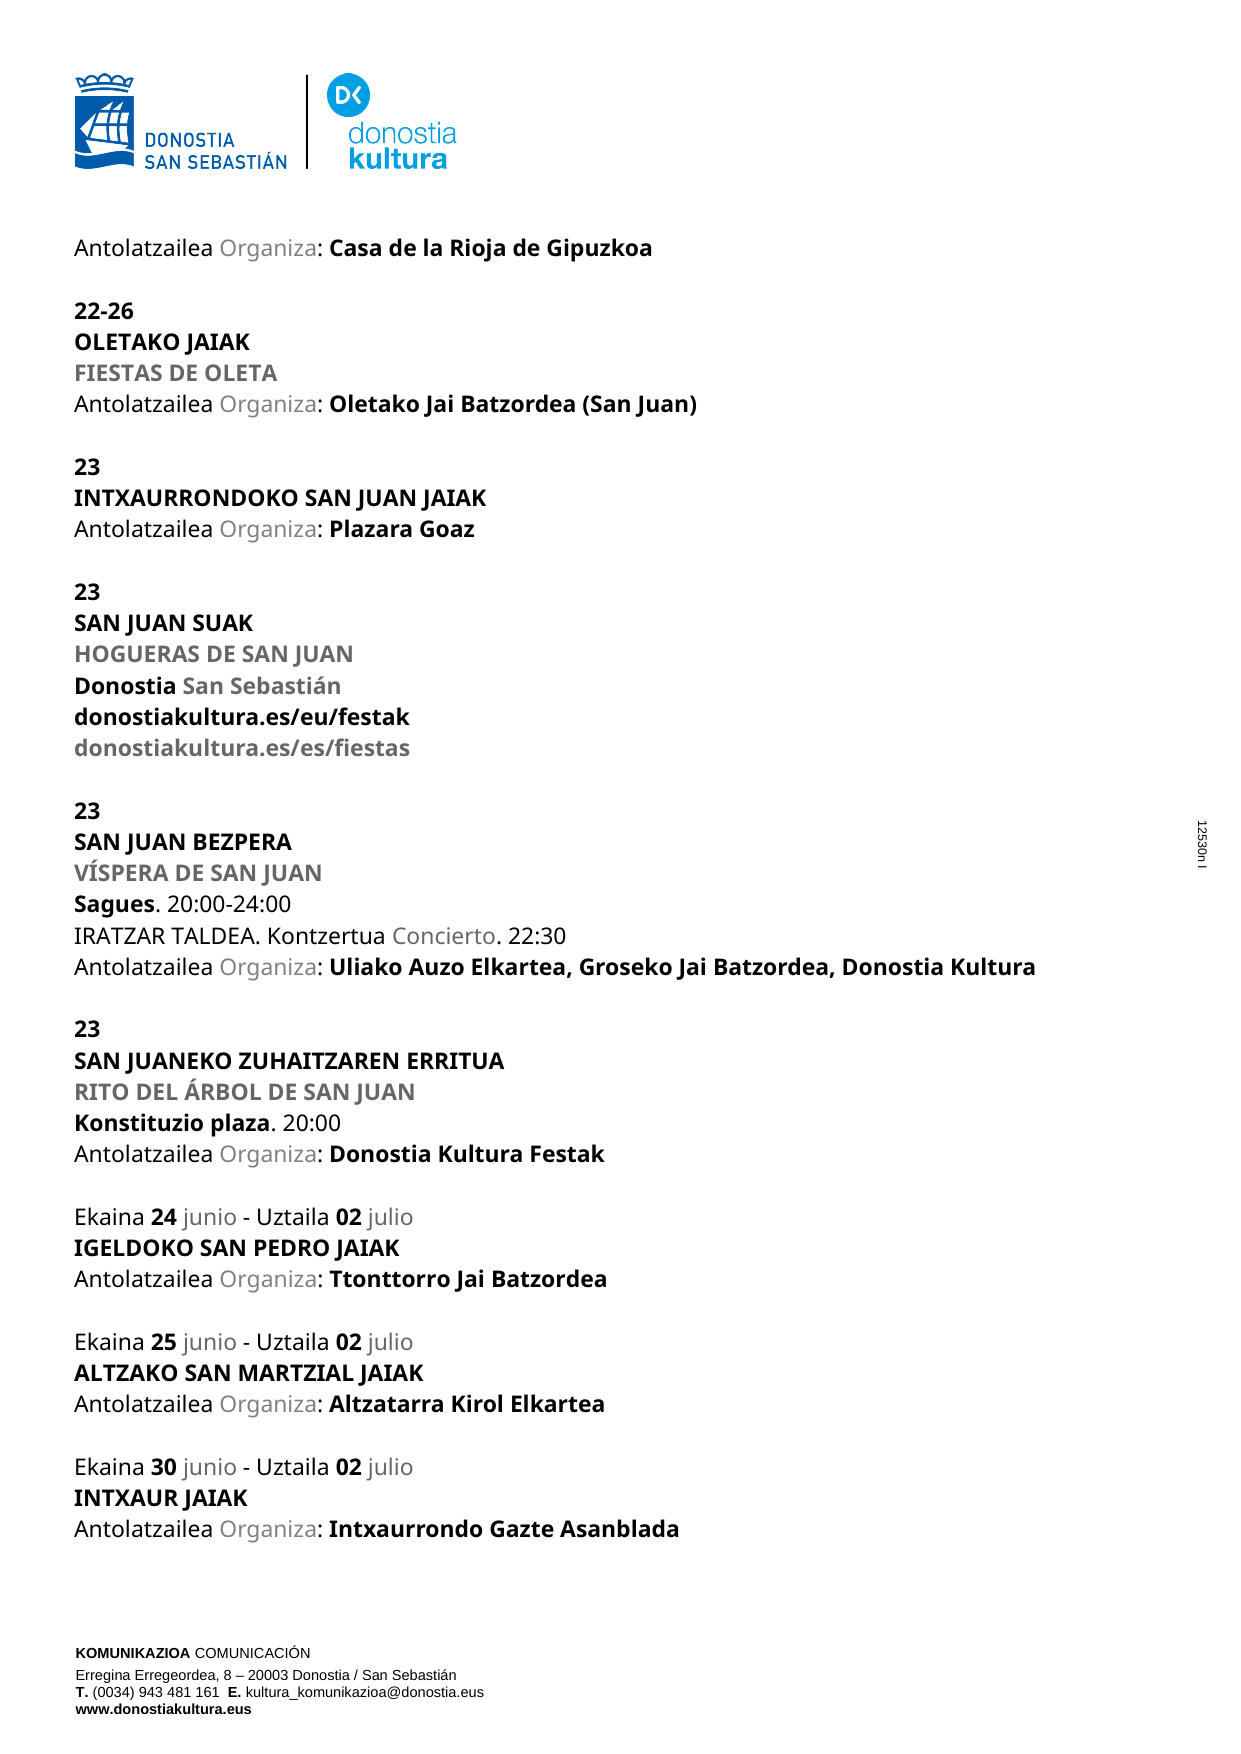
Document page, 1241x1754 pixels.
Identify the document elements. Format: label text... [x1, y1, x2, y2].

text Ekaina 25 junio - Uztaila 02 julio [74, 1326, 1166, 1357]
text san juan bezpera [74, 826, 1166, 857]
text 23 [74, 451, 1166, 482]
text IRATZAR TALDEA. Kontzertua Concierto. 22:30 [74, 919, 1166, 951]
text intxaur jaiak [74, 1482, 1166, 1513]
text Antolatzailea Organiza: Uliako Auzo Elkartea, Groseko Jai Batzordea, Donostia Kultura [74, 951, 1166, 982]
text Víspera de san juan [74, 857, 1166, 888]
text Antolatzailea Organiza: Intxaurrondo Gazte Asanblada [74, 1513, 1166, 1544]
text Donostia San Sebastián [74, 669, 1166, 701]
text HOGUERAS DE SAN JUAN [74, 638, 1166, 669]
text 23 [74, 1013, 1166, 1044]
text 23 [74, 576, 1166, 607]
text Antolatzailea Organiza: Ttonttorro Jai Batzordea [74, 1263, 1166, 1294]
picture [75, 73, 457, 169]
picture [337, 87, 349, 103]
text SAN JUAN SUAK [74, 607, 1166, 638]
text Antolatzailea Organiza: Donostia Kultura Festak [74, 1138, 1166, 1169]
text Konstituzio plaza. 20:00 [74, 1107, 1166, 1138]
text ALTZAKO SAN MARTZIAL jaiak [74, 1357, 1166, 1388]
text intxaurrondoko san juan jaiak [74, 482, 1166, 513]
text igeldoko san pedro jaiak [74, 1232, 1166, 1263]
text Antolatzailea Organiza: Oletako Jai Batzordea (San Juan) [74, 388, 1166, 419]
text 22-26 [74, 294, 1166, 326]
text Ekaina 24 junio - Uztaila 02 julio [74, 1201, 1166, 1232]
text Sagues. 20:00-24:00 [74, 888, 1166, 919]
text rito del árbol de san juan [74, 1076, 1166, 1107]
text Antolatzailea Organiza: Altzatarra Kirol Elkartea [74, 1388, 1166, 1419]
text donostiakultura.es/eu/festak [74, 701, 1166, 732]
text Antolatzailea Organiza: Casa de la Rioja de Gipuzkoa [74, 232, 1166, 263]
text oletako jaiak [74, 326, 1166, 357]
text fiestas de oleta [74, 357, 1166, 388]
text 23 [74, 794, 1166, 826]
picture [353, 87, 360, 103]
text Antolatzailea Organiza: Plazara Goaz [74, 513, 1166, 544]
text san juaneko zuhaitzaren erritua [74, 1044, 1166, 1076]
text Ekaina 30 junio - Uztaila 02 julio [74, 1451, 1166, 1482]
text donostiakultura.es/es/fiestas [74, 732, 1166, 763]
